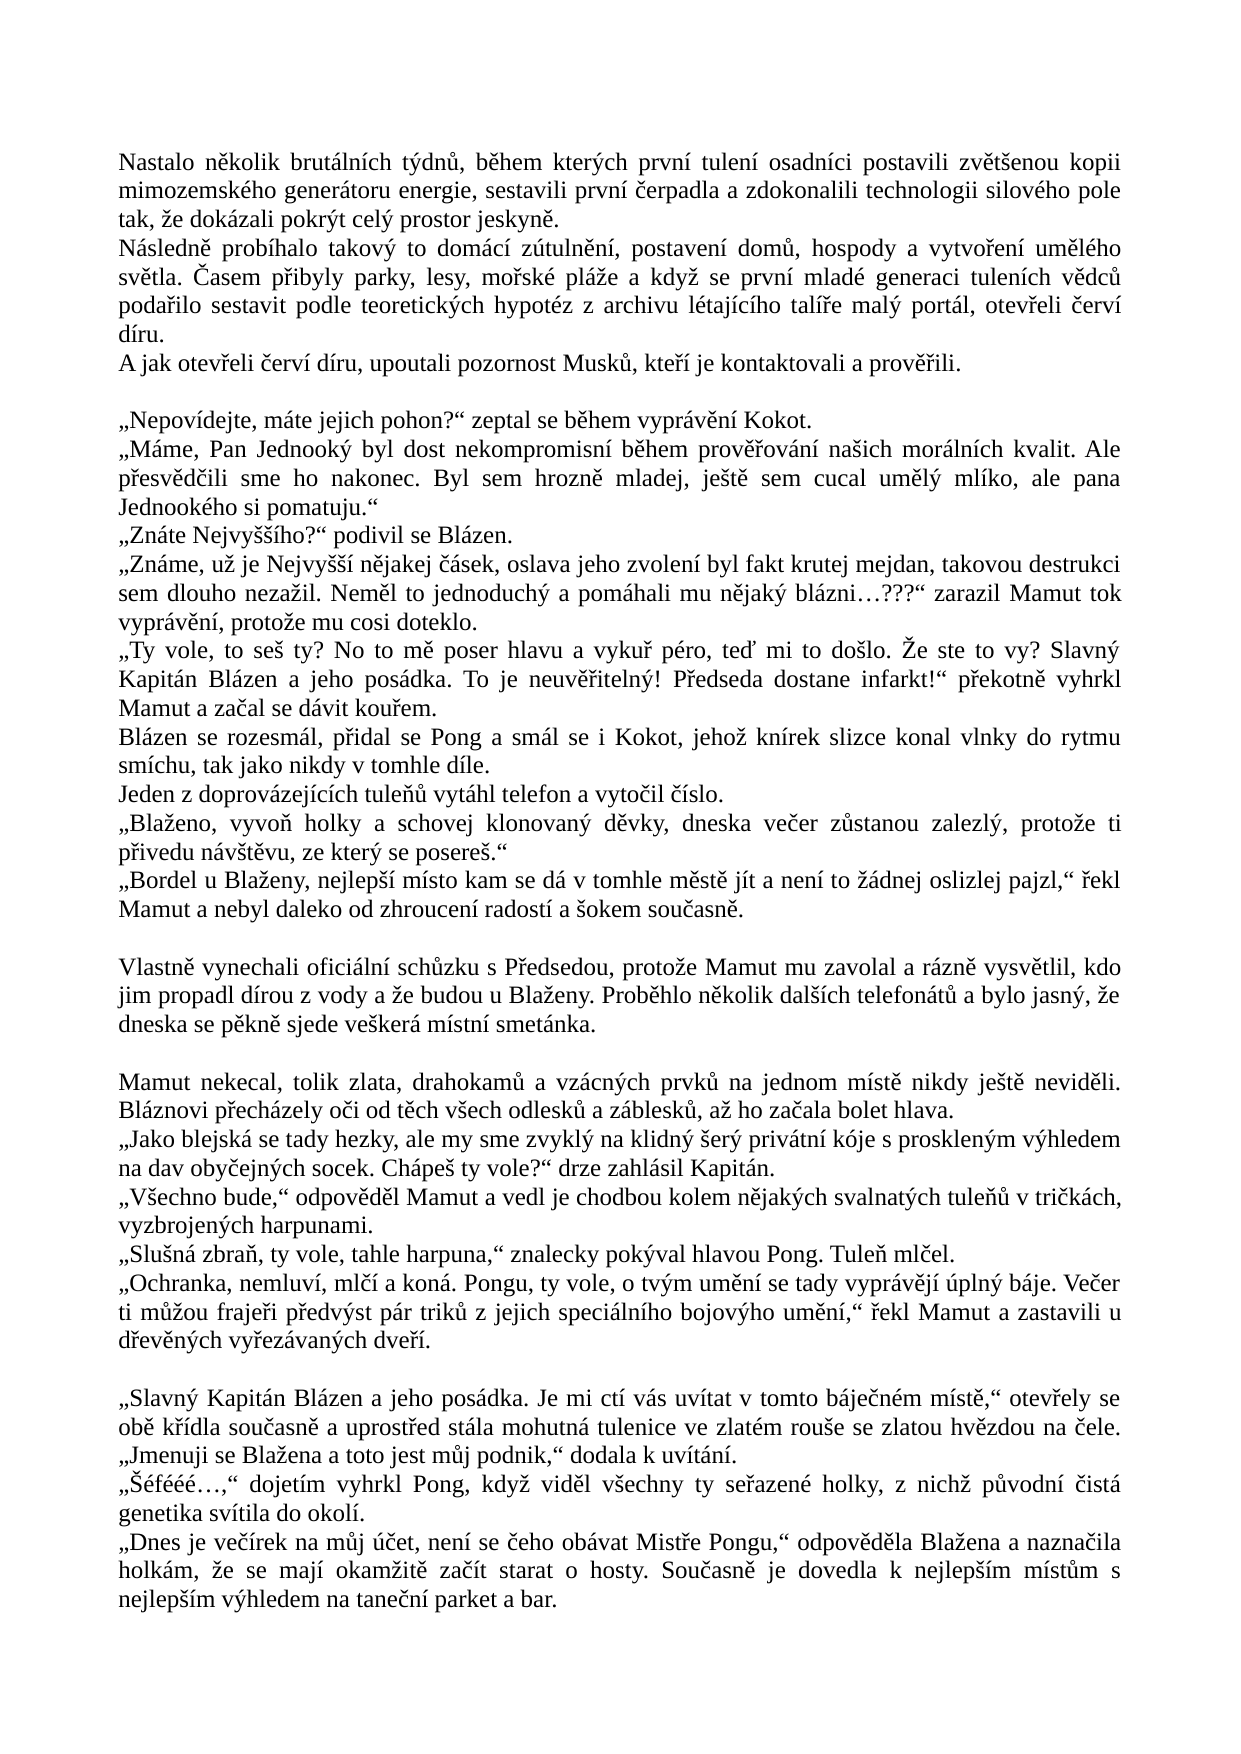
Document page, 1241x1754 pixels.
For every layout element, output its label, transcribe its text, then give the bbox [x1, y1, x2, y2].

text „Známe, už je Nejvyšší nějakej čásek, oslava jeho zvolení byl fakt krutej mejdan, takovou destrukci sem dlouho nezažil. Neměl to jednoduchý a pomáhali mu nějaký blázni…???“ zarazil Mamut tok vyprávění, protože mu cosi doteklo. [118, 549, 1122, 636]
text „Nepovídejte, máte jejich pohon?“ zeptal se během vyprávění Kokot. [118, 406, 1122, 434]
text „Slušná zbraň, ty vole, tahle harpuna,“ znalecky pokýval hlavou Pong. Tuleň mlčel. [118, 1239, 1122, 1268]
text „Máme, Pan Jednooký byl dost nekompromisní během prověřování našich morálních kvalit. Ale přesvědčili sme ho nakonec. Byl sem hrozně mladej, ještě sem cucal umělý mlíko, ale pana Jednookého si pomatuju.“ [118, 434, 1122, 521]
text „Šéfééé…,“ dojetím vyhrkl Pong, když viděl všechny ty seřazené holky, z nichž původní čistá genetika svítila do okolí. [118, 1469, 1122, 1527]
text A jak otevřeli červí díru, upoutali pozornost Musků, kteří je kontaktovali a prověřili. [118, 348, 1122, 377]
text „Všechno bude,“ odpověděl Mamut a vedl je chodbou kolem nějakých svalnatých tuleňů v tričkách, vyzbrojených harpunami. [118, 1182, 1122, 1239]
text „Blaženo, vyvoň holky a schovej klonovaný děvky, dneska večer zůstanou zalezlý, protože ti přivedu návštěvu, ze který se posereš.“ [118, 808, 1122, 866]
text „Ty vole, to seš ty? No to mě poser hlavu a vykuř péro, teď mi to došlo. Že ste to vy? Slavný Kapitán Blázen a jeho posádka. To je neuvěřitelný! Předseda dostane infarkt!“ překotně vyhrkl Mamut a začal se dávit kouřem. [118, 636, 1122, 722]
text „Jako blejská se tady hezky, ale my sme zvyklý na klidný šerý privátní kóje s proskleným výhledem na dav obyčejných socek. Chápeš ty vole?“ drze zahlásil Kapitán. [118, 1124, 1122, 1182]
text „Bordel u Blaženy, nejlepší místo kam se dá v tomhle městě jít a není to žádnej oslizlej pajzl,“ řekl Mamut a nebyl daleko od zhroucení radostí a šokem současně. [118, 866, 1122, 923]
text Vlastně vynechali oficiální schůzku s Předsedou, protože Mamut mu zavolal a rázně vysvětlil, kdo jim propadl dírou z vody a že budou u Blaženy. Proběhlo několik dalších telefonátů a bylo jasný, že dneska se pěkně sjede veškerá místní smetánka. [118, 952, 1122, 1038]
text Blázen se rozesmál, přidal se Pong a smál se i Kokot, jehož knírek slizce konal vlnky do rytmu smíchu, tak jako nikdy v tomhle díle. [118, 722, 1122, 779]
text Následně probíhalo takový to domácí zútulnění, postavení domů, hospody a vytvoření umělého světla. Časem přibyly parky, lesy, mořské pláže a když se první mladé generaci tuleních vědců podařilo sestavit podle teoretických hypotéz z archivu létajícího talíře malý portál, otevřeli červí díru. [118, 233, 1122, 348]
text „Dnes je večírek na můj účet, není se čeho obávat Mistře Pongu,“ odpověděla Blažena a naznačila holkám, že se mají okamžitě začít starat o hosty. Současně je dovedla k nejlepším místům s nejlepším výhledem na taneční parket a bar. [118, 1527, 1122, 1613]
text „Slavný Kapitán Blázen a jeho posádka. Je mi ctí vás uvítat v tomto báječném místě,“ otevřely se obě křídla současně a uprostřed stála mohutná tulenice ve zlatém rouše se zlatou hvězdou na čele. „Jmenuji se Blažena a toto jest můj podnik,“ dodala k uvítání. [118, 1383, 1122, 1469]
text „Znáte Nejvyššího?“ podivil se Blázen. [118, 521, 1122, 549]
text Mamut nekecal, tolik zlata, drahokamů a vzácných prvků na jednom místě nikdy ještě neviděli. Bláznovi přecházely oči od těch všech odlesků a záblesků, až ho začala bolet hlava. [118, 1067, 1122, 1124]
text Jeden z doprovázejících tuleňů vytáhl telefon a vytočil číslo. [118, 779, 1122, 808]
text „Ochranka, nemluví, mlčí a koná. Pongu, ty vole, o tvým umění se tady vyprávějí úplný báje. Večer ti můžou frajeři předvýst pár triků z jejich speciálního bojovýho umění,“ řekl Mamut a zastavili u dřevěných vyřezávaných dveří. [118, 1268, 1122, 1354]
text Nastalo několik brutálních týdnů, během kterých první tulení osadníci postavili zvětšenou kopii mimozemského generátoru energie, sestavili první čerpadla a zdokonalili technologii silového pole tak, že dokázali pokrýt celý prostor jeskyně. [118, 147, 1122, 233]
